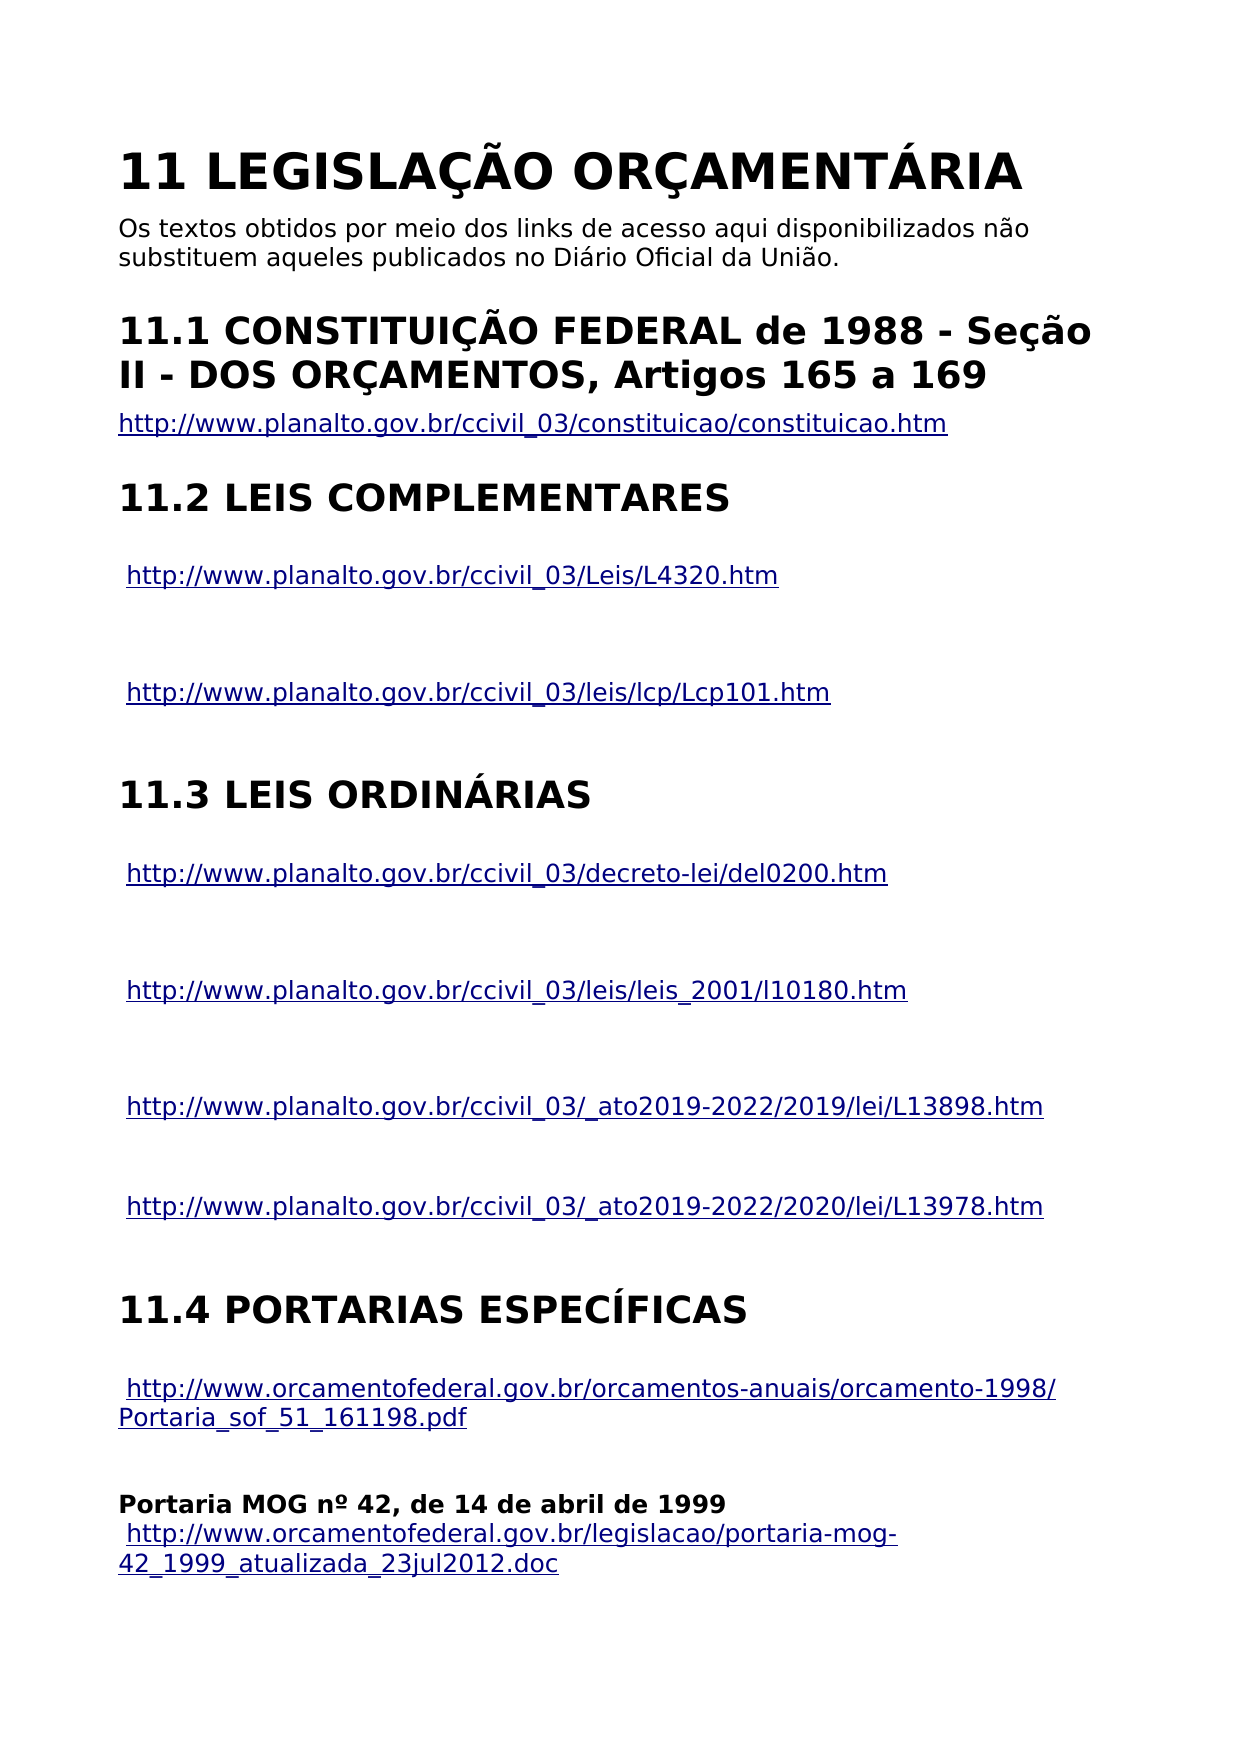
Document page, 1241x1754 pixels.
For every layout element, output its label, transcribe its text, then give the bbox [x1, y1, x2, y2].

subtitle 11.1 CONSTITUIÇÃO FEDERAL de 1988 - Seção II - DOS ORÇAMENTOS, Artigos 165 a 169 [118, 310, 1122, 397]
text http://www.planalto.gov.br/ccivil_03/decreto-lei/del0200.htm http://www.planalto.gov.br/ccivil_03/leis/leis_2001/l10180.htm http://www.planalto.gov.br/ccivil_03/_ato2019-2022/2019/lei/L13898.htm [118, 830, 1122, 1151]
subtitle 11.4 PORTARIAS ESPECÍFICAS [118, 1288, 1122, 1332]
text http://www.orcamentofederal.gov.br/orcamentos-anuais/orcamento-1998/Portaria_sof_51_161198.pdf Portaria MOG nº 42, de 14 de abril de 1999 http://www.orcamentofederal.gov.br/legislacao/portaria-mog-42_1999_atualizada_23jul2012.doc [118, 1344, 1122, 1607]
text http://www.planalto.gov.br/ccivil_03/_ato2019-2022/2020/lei/L13978.htm [118, 1163, 1122, 1251]
subtitle 11.3 LEIS ORDINÁRIAS [118, 774, 1122, 818]
text http://www.planalto.gov.br/ccivil_03/constituicao/constituicao.htm [118, 409, 1122, 439]
text http://www.planalto.gov.br/ccivil_03/Leis/L4320.htm http://www.planalto.gov.br/ccivil_03/leis/lcp/Lcp101.htm [118, 532, 1122, 736]
subtitle 11 LEGISLAÇÃO ORÇAMENTÁRIA [118, 143, 1122, 201]
subtitle 11.2 LEIS COMPLEMENTARES [118, 476, 1122, 520]
text Os textos obtidos por meio dos links de acesso aqui disponibilizados não substituem aqueles publicados no Diário Oficial da União. [118, 214, 1122, 272]
